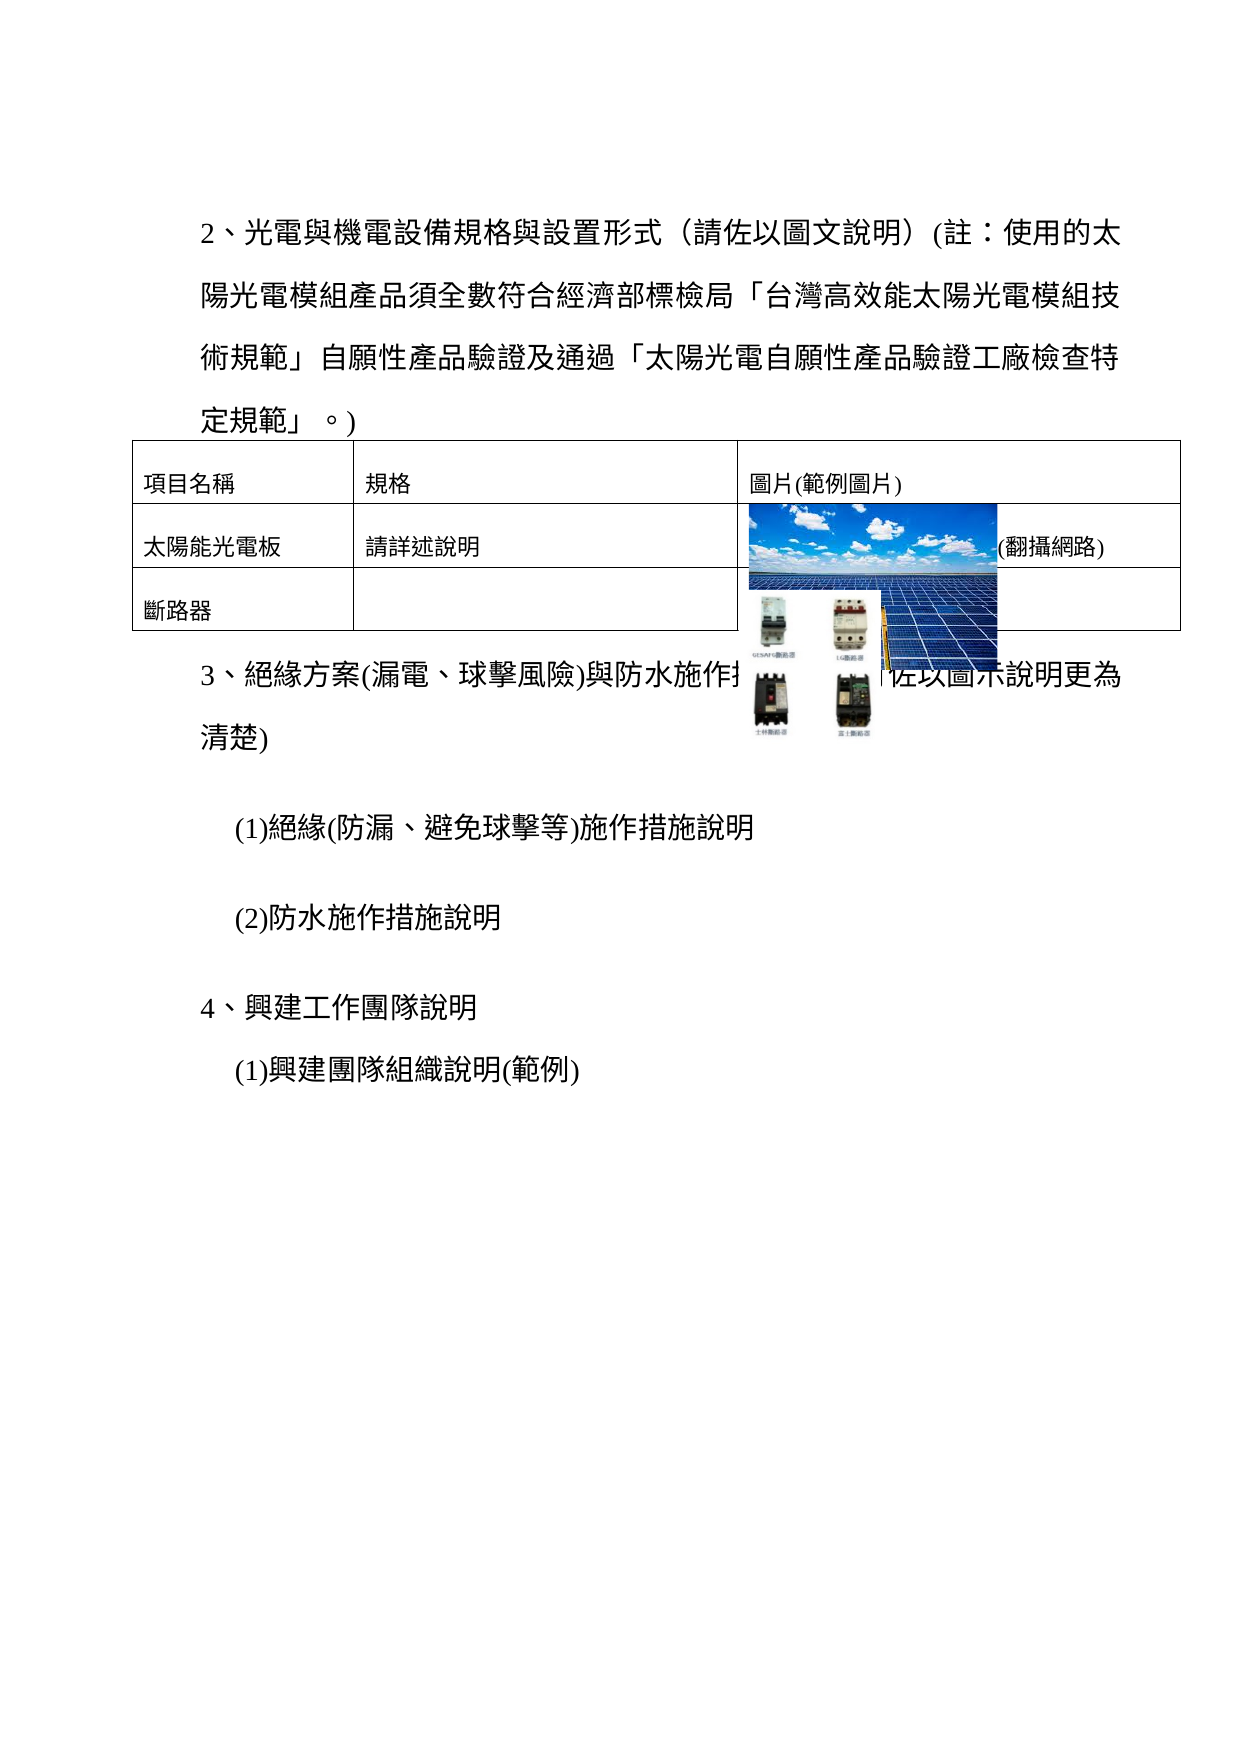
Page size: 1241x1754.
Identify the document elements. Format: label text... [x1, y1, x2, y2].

table_cell 太陽能光電板 [133, 504, 353, 567]
table_header 圖片(範例圖片) [738, 441, 1180, 503]
table_cell (翻攝網路) [998, 568, 1180, 630]
table_cell [354, 568, 737, 630]
table_cell [738, 504, 748, 567]
list 絕緣方案(漏電、球擊風險)與防水施作措施說明(可佐以圖示說明更為清楚) [200, 631, 1122, 756]
table_cell (翻攝網路) [998, 504, 1180, 567]
table_cell (翻攝網路) [738, 568, 748, 590]
list 興建團隊組織說明(範例) [234, 1026, 1122, 1089]
list 光電與機電設備規格與設置形式（請佐以圖文說明）(註：使用的太陽光電模組產品須全數符合經濟部標檢局「台灣高效能太陽光電模組技術規範」自願性產品驗證及通過「太陽光電自願性產品驗證工廠檢查特定規範」。) [200, 189, 1122, 439]
list 絕緣(防漏、避免球擊等)施作措施說明 [234, 784, 1122, 846]
list 防水施作措施說明 [234, 874, 1122, 936]
list 興建工作團隊說明 [200, 964, 1122, 1026]
table_cell 斷路器 [133, 568, 353, 630]
table_cell 請詳述說明 [354, 504, 737, 567]
table_header 規格 [354, 441, 737, 503]
table_header 項目名稱 [133, 441, 353, 503]
